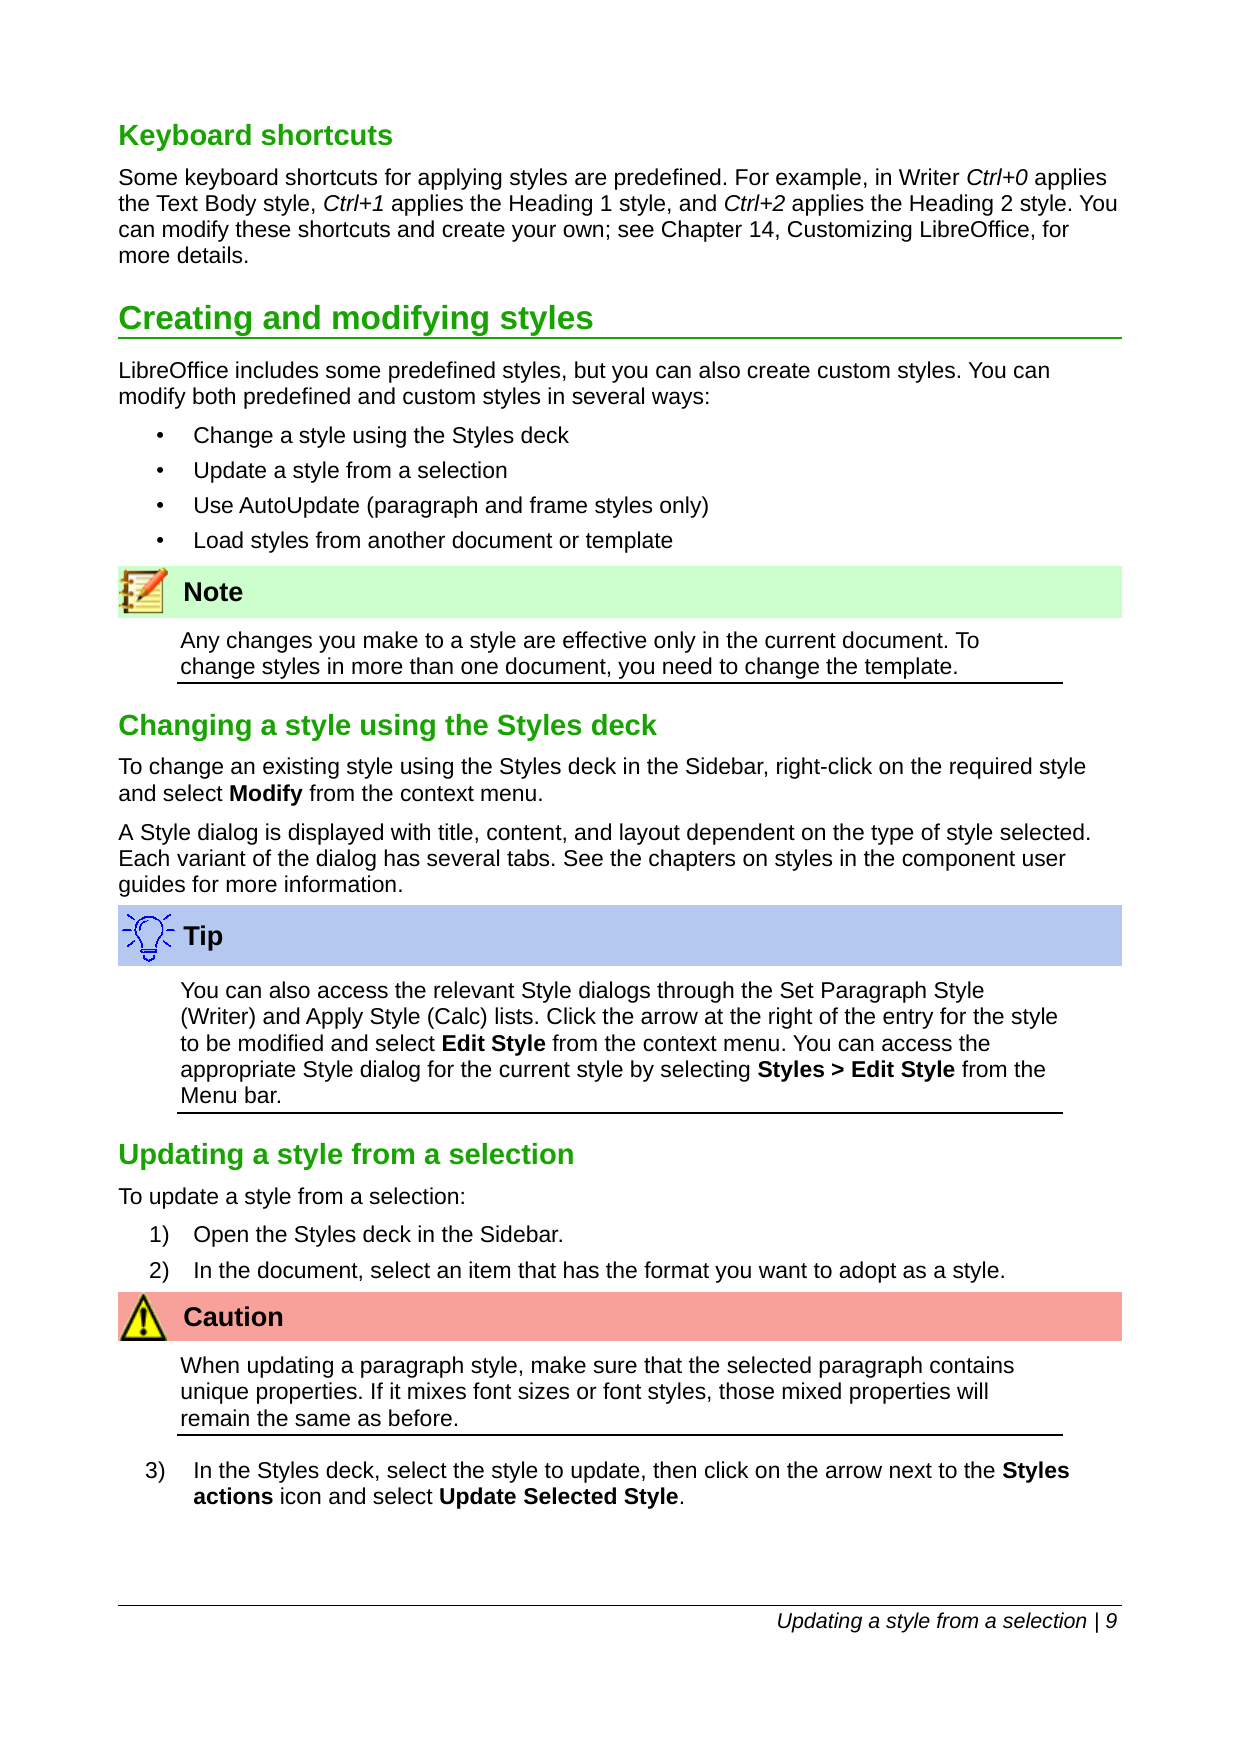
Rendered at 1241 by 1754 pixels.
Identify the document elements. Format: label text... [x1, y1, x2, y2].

subtitle Updating a style from a selection [118, 1137, 1122, 1171]
subtitle Note [118, 566, 1122, 618]
subtitle Tip [118, 905, 1122, 966]
subtitle Changing a style using the Styles deck [118, 708, 1122, 742]
subtitle Caution [167, 1292, 1122, 1341]
picture [119, 906, 179, 966]
text To change an existing style using the Styles deck in the Sidebar, right-click on the required style and select Modify from the context menu. [118, 753, 1122, 806]
text Any changes you make to a style are effective only in the current document. To change styles in more than one document, you need to change the template. [177, 623, 1063, 682]
picture [119, 1292, 167, 1341]
picture [119, 566, 170, 617]
text Some keyboard shortcuts for applying styles are predefined. For example, in Writer Ctrl+0 applies the Text Body style, Ctrl+1 applies the Heading 1 style, and Ctrl+2 applies the Heading 2 style. You can modify these shortcuts and create your own; see Chapter 14, Customizing LibreOffice, for more details. [118, 163, 1122, 269]
list In the Styles deck, select the style to update, then click on the arrow next to the Styles actions icon and select Update Selected Style. [165, 1457, 1122, 1510]
list Change a style using the Styles deck [156, 422, 1122, 448]
list In the document, select an item that has the format you want to adopt as a style. [169, 1257, 1122, 1283]
text To update a style from a selection: [118, 1183, 1122, 1209]
text When updating a paragraph style, make sure that the selected paragraph contains unique properties. If it mixes font sizes or font styles, those mixed properties will remain the same as before. [177, 1349, 1063, 1434]
subtitle Keyboard shortcuts [118, 118, 1122, 152]
subtitle Creating and modifying styles [118, 298, 1122, 337]
list Update a style from a selection [156, 457, 1122, 483]
text A Style dialog is displayed with title, content, and layout dependent on the type of style selected. Each variant of the dialog has several tabs. See the chapters on styles in the component user guides for more information. [118, 818, 1122, 898]
text LibreOffice includes some predefined styles, but you can also create custom styles. You can modify both predefined and custom styles in several ways: [118, 357, 1122, 409]
list Open the Styles deck in the Sidebar. [169, 1221, 1122, 1248]
list Load styles from another document or template [156, 527, 1122, 554]
text You can also access the relevant Style dialogs through the Set Paragraph Style (Writer) and Apply Style (Calc) lists. Click the arrow at the right of the entry for the style to be modified and select Edit Style from the context menu. You can access the appropriate Style dialog for the current style by selecting Styles > Edit Style from the Menu bar. [177, 974, 1063, 1112]
list Use AutoUpdate (paragraph and frame styles only) [156, 492, 1122, 518]
